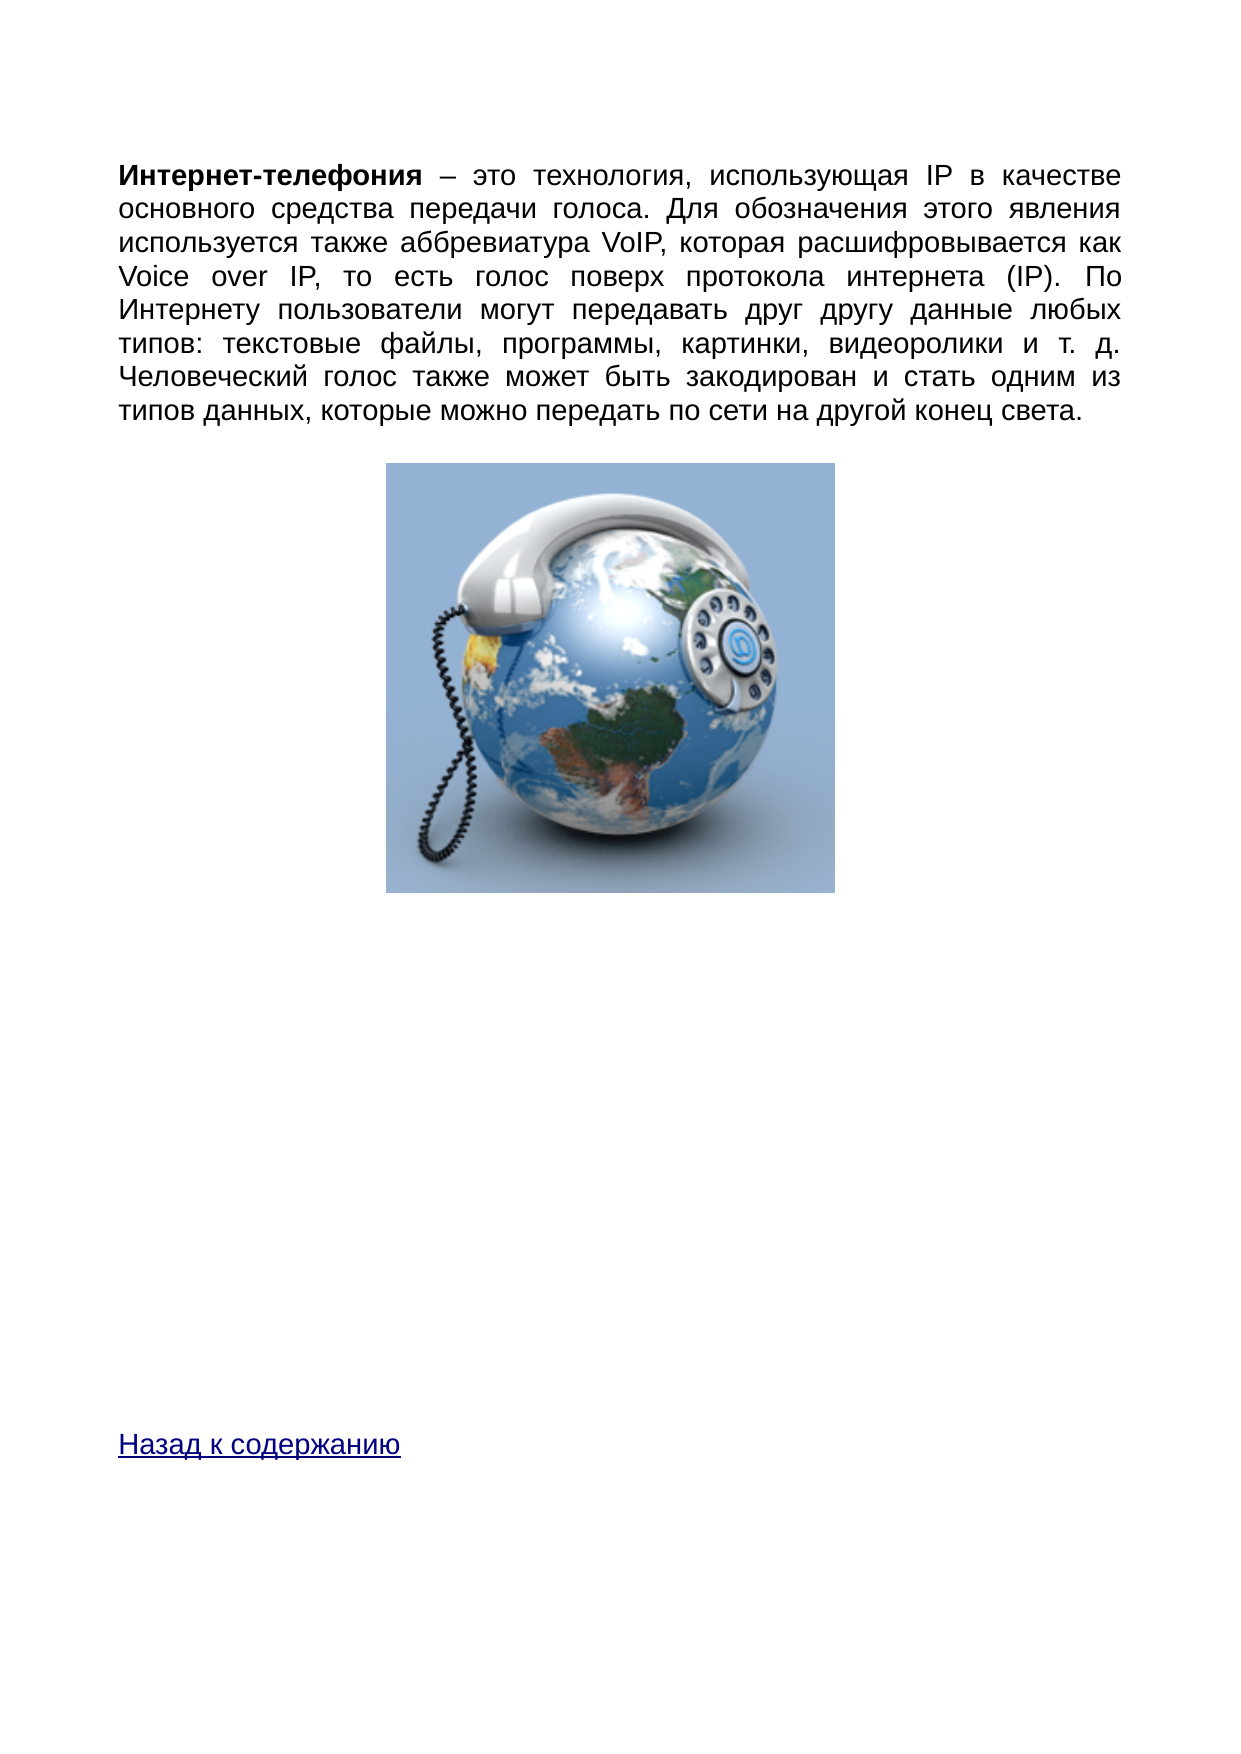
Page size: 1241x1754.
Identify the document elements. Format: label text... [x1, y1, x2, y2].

text Интернет-телефония – это технология, использующая IP в качестве основного средства передачи голоса. Для обозначения этого явления используется также аббревиатура VoIP, которая расшифровывается как Voice over IP, то есть голос поверх протокола интернета (IP). По Интернету пользователи могут передавать друг другу данные любых типов: текстовые файлы, программы, картинки, видеоролики и т. д. Человеческий голос также может быть закодирован и стать одним из типов данных, которые можно передать по сети на другой конец света. [118, 158, 1122, 426]
picture [385, 463, 835, 893]
text Назад к содержанию [118, 1427, 1122, 1461]
